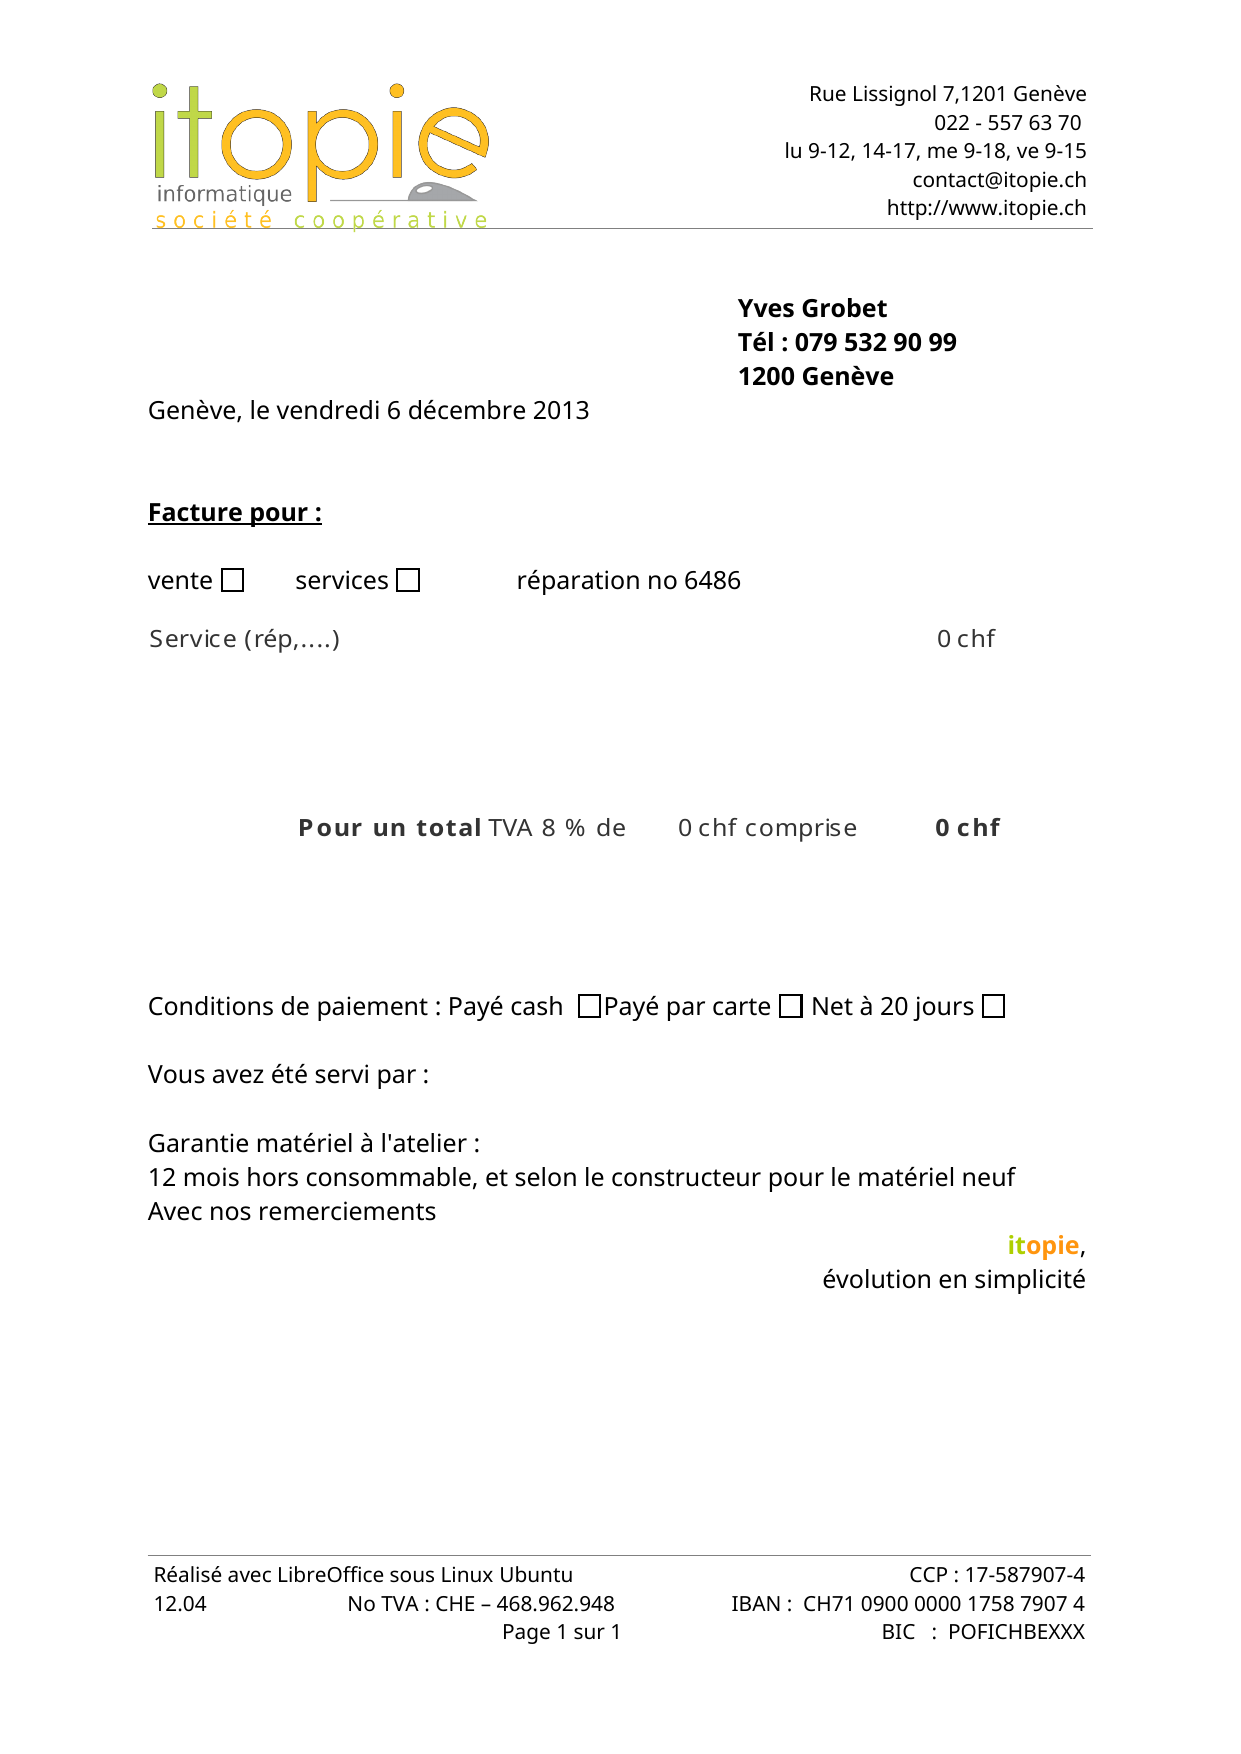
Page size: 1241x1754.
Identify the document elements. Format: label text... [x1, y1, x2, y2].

text Tél : 079 532 90 99 [148, 324, 1093, 358]
text Garantie matériel à l'atelier : [148, 1125, 1093, 1159]
text Facture pour : [148, 495, 1093, 529]
text Yves Grobet [148, 290, 1093, 324]
text évolution en simplicité [148, 1262, 1093, 1296]
text Genève, le vendredi 6 décembre 2013 [148, 392, 1093, 427]
text vente services réparation no 6486 [148, 563, 1093, 597]
picture [138, 72, 500, 244]
text Avec nos remerciements [148, 1193, 1093, 1227]
text itopie, [148, 1227, 1093, 1262]
text 12 mois hors consommable, et selon le constructeur pour le matériel neuf [148, 1159, 1093, 1193]
text Conditions de paiement : Payé cash Payé par carte Net à 20 jours [148, 989, 1093, 1023]
text 1200 Genève [148, 358, 1093, 392]
text Vous avez été servi par : [148, 1057, 1093, 1091]
